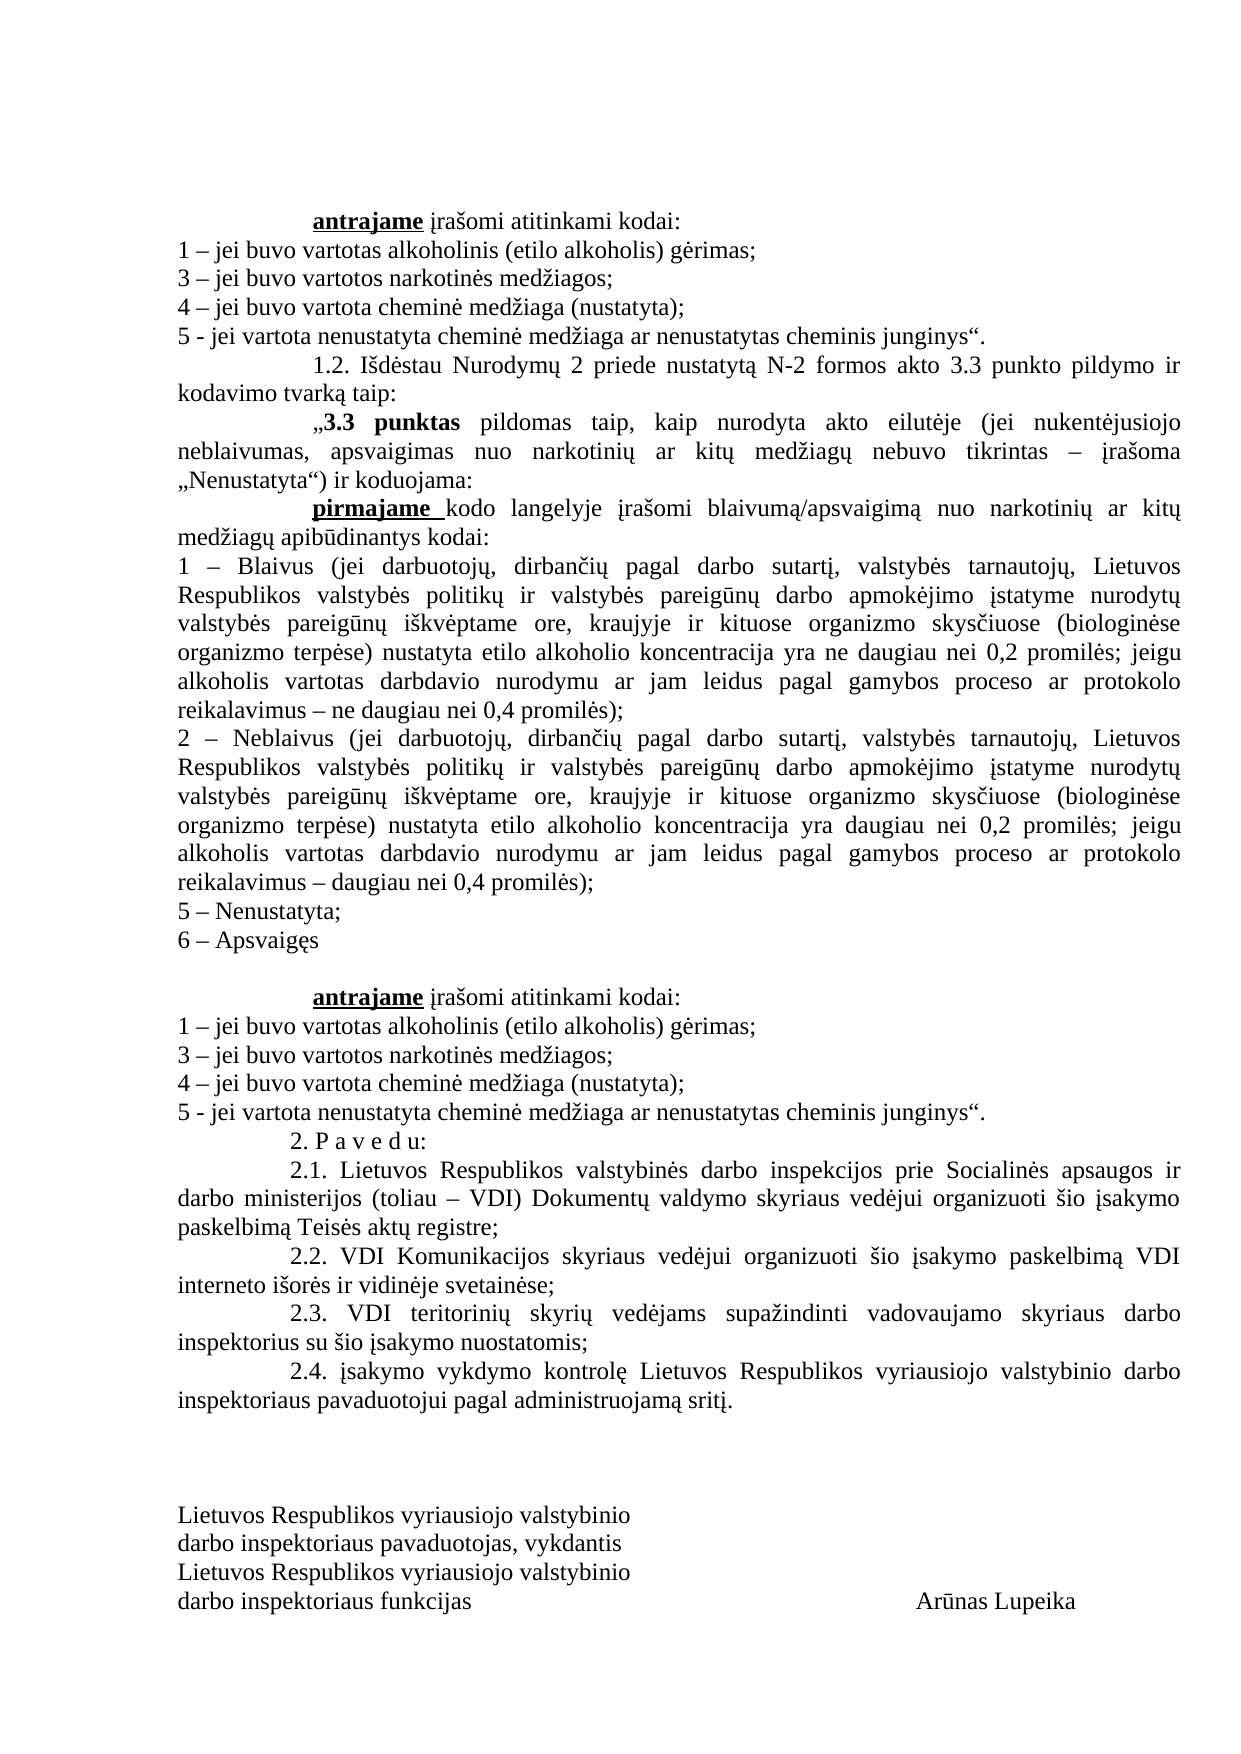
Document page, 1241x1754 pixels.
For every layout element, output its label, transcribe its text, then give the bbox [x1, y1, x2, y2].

text 2.1. Lietuvos Respublikos valstybinės darbo inspekcijos prie Socialinės apsaugos ir darbo ministerijos (toliau – VDI) Dokumentų valdymo skyriaus vedėjui organizuoti šio įsakymo paskelbimą Teisės aktų registre; [177, 1155, 1181, 1241]
text Lietuvos Respublikos vyriausiojo valstybinio [177, 1557, 1181, 1586]
text 1 – jei buvo vartotas alkoholinis (etilo alkoholis) gėrimas; [177, 1011, 1181, 1040]
text 1.2. Išdėstau Nurodymų 2 priede nustatytą N-2 formos akto 3.3 punkto pildymo ir kodavimo tvarką taip: [177, 350, 1181, 407]
text 2.3. VDI teritorinių skyrių vedėjams supažindinti vadovaujamo skyriaus darbo inspektorius su šio įsakymo nuostatomis; [177, 1298, 1181, 1356]
text 5 – Nenustatyta; [177, 896, 1181, 925]
text 2.4. įsakymo vykdymo kontrolę Lietuvos Respublikos vyriausiojo valstybinio darbo inspektoriaus pavaduotojui pagal administruojamą sritį. [177, 1356, 1181, 1413]
text darbo inspektoriaus pavaduotojas, vykdantis [177, 1528, 1181, 1557]
text pirmajame kodo langelyje įrašomi blaivumą/apsvaigimą nuo narkotinių ar kitų medžiagų apibūdinantys kodai: [177, 493, 1181, 551]
text 3 – jei buvo vartotos narkotinės medžiagos; [177, 1040, 1181, 1068]
text 3 – jei buvo vartotos narkotinės medžiagos; [177, 263, 1181, 292]
text „3.3 punktas pildomas taip, kaip nurodyta akto eilutėje (jei nukentėjusiojo neblaivumas, apsvaigimas nuo narkotinių ar kitų medžiagų nebuvo tikrintas – įrašoma „Nenustatyta“) ir koduojama: [177, 407, 1181, 493]
text 6 – Apsvaigęs [177, 925, 1181, 953]
text 4 – jei buvo vartota cheminė medžiaga (nustatyta); [177, 1068, 1181, 1097]
text 1 – jei buvo vartotas alkoholinis (etilo alkoholis) gėrimas; [177, 235, 1181, 263]
text 2. P a v e d u: [177, 1126, 1181, 1155]
text 5 - jei vartota nenustatyta cheminė medžiaga ar nenustatytas cheminis junginys“. [177, 321, 1181, 350]
text 2 – Neblaivus (jei darbuotojų, dirbančių pagal darbo sutartį, valstybės tarnautojų, Lietuvos Respublikos valstybės politikų ir valstybės pareigūnų darbo apmokėjimo įstatyme nurodytų valstybės pareigūnų iškvėptame ore, kraujyje ir kituose organizmo skysčiuose (biologinėse organizmo terpėse) nustatyta etilo alkoholio koncentracija yra daugiau nei 0,2 promilės; jeigu alkoholis vartotas darbdavio nurodymu ar jam leidus pagal gamybos proceso ar protokolo reikalavimus – daugiau nei 0,4 promilės); [177, 723, 1181, 896]
text 2.2. VDI Komunikacijos skyriaus vedėjui organizuoti šio įsakymo paskelbimą VDI interneto išorės ir vidinėje svetainėse; [177, 1241, 1181, 1298]
text antrajame įrašomi atitinkami kodai: [177, 206, 1181, 235]
text Lietuvos Respublikos vyriausiojo valstybinio [177, 1500, 1181, 1528]
text antrajame įrašomi atitinkami kodai: [177, 982, 1181, 1011]
text darbo inspektoriaus funkcijas Arūnas Lupeika [177, 1586, 1181, 1615]
text 5 - jei vartota nenustatyta cheminė medžiaga ar nenustatytas cheminis junginys“. [177, 1097, 1181, 1126]
text 4 – jei buvo vartota cheminė medžiaga (nustatyta); [177, 292, 1181, 321]
text 1 – Blaivus (jei darbuotojų, dirbančių pagal darbo sutartį, valstybės tarnautojų, Lietuvos Respublikos valstybės politikų ir valstybės pareigūnų darbo apmokėjimo įstatyme nurodytų valstybės pareigūnų iškvėptame ore, kraujyje ir kituose organizmo skysčiuose (biologinėse organizmo terpėse) nustatyta etilo alkoholio koncentracija yra ne daugiau nei 0,2 promilės; jeigu alkoholis vartotas darbdavio nurodymu ar jam leidus pagal gamybos proceso ar protokolo reikalavimus – ne daugiau nei 0,4 promilės); [177, 551, 1181, 723]
